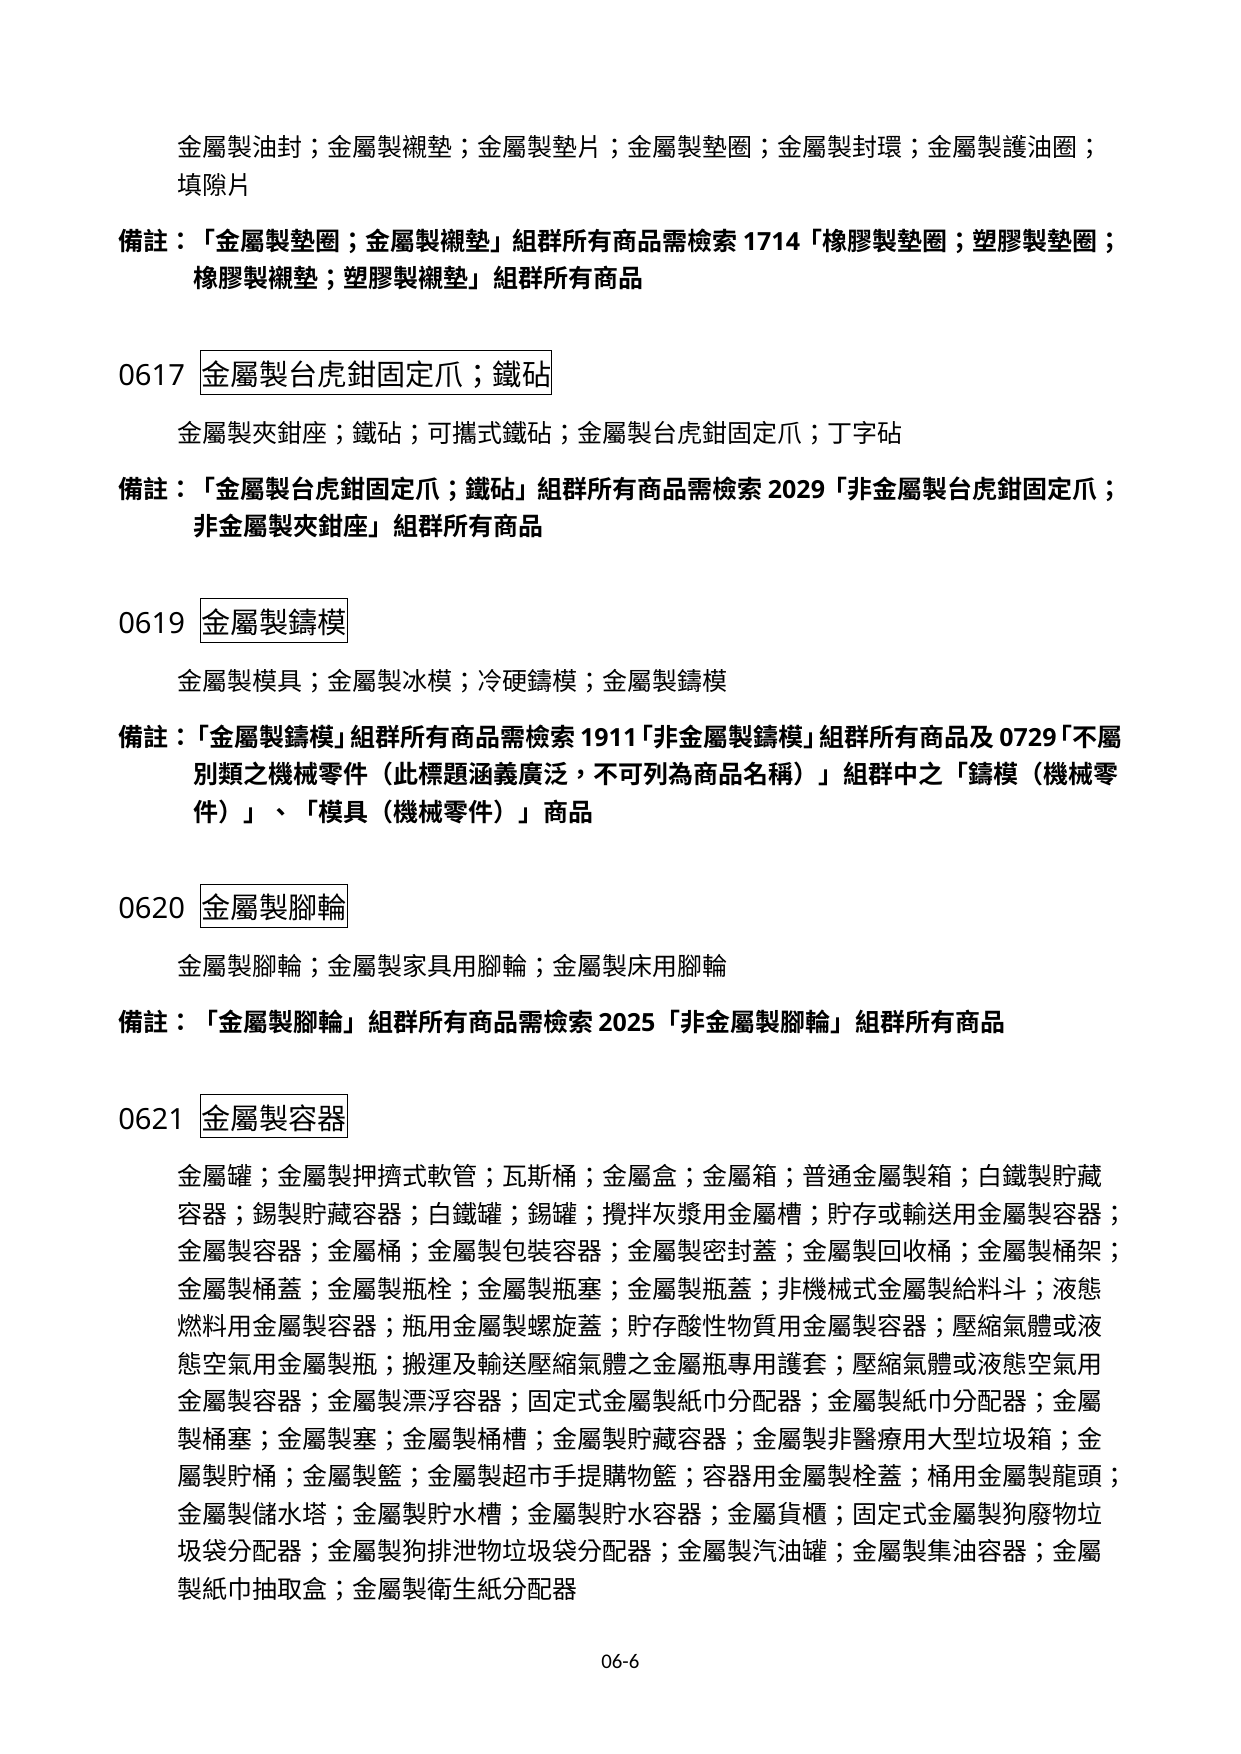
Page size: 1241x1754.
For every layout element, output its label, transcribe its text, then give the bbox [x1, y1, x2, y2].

text 金屬製腳輪 [201, 885, 347, 927]
text 0621 [118, 1096, 200, 1137]
text 備註：「金屬製台虎鉗固定爪；鐵砧」組群所有商品需檢索2029「非金屬製台虎鉗固定爪；非金屬製夾鉗座」組群所有商品 [118, 469, 1122, 544]
text [348, 1096, 1122, 1137]
text 金屬製模具；金屬製冰模；冷硬鑄模；金屬製鑄模 [177, 660, 1122, 698]
text 金屬製腳輪；金屬製家具用腳輪；金屬製床用腳輪 [177, 946, 1122, 983]
text [552, 352, 1122, 394]
text 金屬製鑄模 [201, 600, 347, 642]
text [348, 885, 1122, 927]
text 金屬製夾鉗座；鐵砧；可攜式鐵砧；金屬製台虎鉗固定爪；丁字砧 [177, 412, 1122, 450]
text 金屬罐；金屬製押擠式軟管；瓦斯桶；金屬盒；金屬箱；普通金屬製箱；白鐵製貯藏容器；錫製貯藏容器；白鐵罐；錫罐；攪拌灰漿用金屬槽；貯存或輸送用金屬製容器；金屬製容器；金屬桶；金屬製包裝容器；金屬製密封蓋；金屬製回收桶；金屬製桶架；金屬製桶蓋；金屬製瓶栓；金屬製瓶塞；金屬製瓶蓋；非機械式金屬製給料斗；液態燃料用金屬製容器；瓶用金屬製螺旋蓋；貯存酸性物質用金屬製容器；壓縮氣體或液態空氣用金屬製瓶；搬運及輸送壓縮氣體之金屬瓶專用護套；壓縮氣體或液態空氣用金屬製容器；金屬製漂浮容器；固定式金屬製紙巾分配器；金屬製紙巾分配器；金屬製桶塞；金屬製塞；金屬製桶槽；金屬製貯藏容器；金屬製非醫療用大型垃圾箱；金屬製貯桶；金屬製籃；金屬製超市手提購物籃；容器用金屬製栓蓋；桶用金屬製龍頭；金屬製儲水塔；金屬製貯水槽；金屬製貯水容器；金屬貨櫃；固定式金屬製狗廢物垃圾袋分配器；金屬製狗排泄物垃圾袋分配器；金屬製汽油罐；金屬製集油容器；金屬製紙巾抽取盒；金屬製衛生紙分配器 [177, 1156, 1122, 1606]
text 金屬製台虎鉗固定爪；鐵砧 [201, 352, 551, 394]
text [348, 600, 1122, 642]
text 0617 [118, 352, 200, 394]
text 0620 [118, 885, 200, 927]
text 0619 [118, 600, 200, 642]
text 備註：「金屬製腳輪」組群所有商品需檢索2025「非金屬製腳輪」組群所有商品 [118, 1002, 1122, 1039]
text 備註：「金屬製鑄模」組群所有商品需檢索1911「非金屬製鑄模」組群所有商品及0729「不屬別類之機械零件（此標題涵義廣泛，不可列為商品名稱）」組群中之「鑄模（機械零件）」、「模具（機械零件）」商品 [118, 717, 1122, 829]
text 金屬製油封；金屬製襯墊；金屬製墊片；金屬製墊圈；金屬製封環；金屬製護油圈；填隙片 [177, 127, 1122, 202]
text 金屬製容器 [201, 1096, 347, 1137]
text 備註：「金屬製墊圈；金屬製襯墊」組群所有商品需檢索1714「橡膠製墊圈；塑膠製墊圈；橡膠製襯墊；塑膠製襯墊」組群所有商品 [118, 221, 1122, 296]
